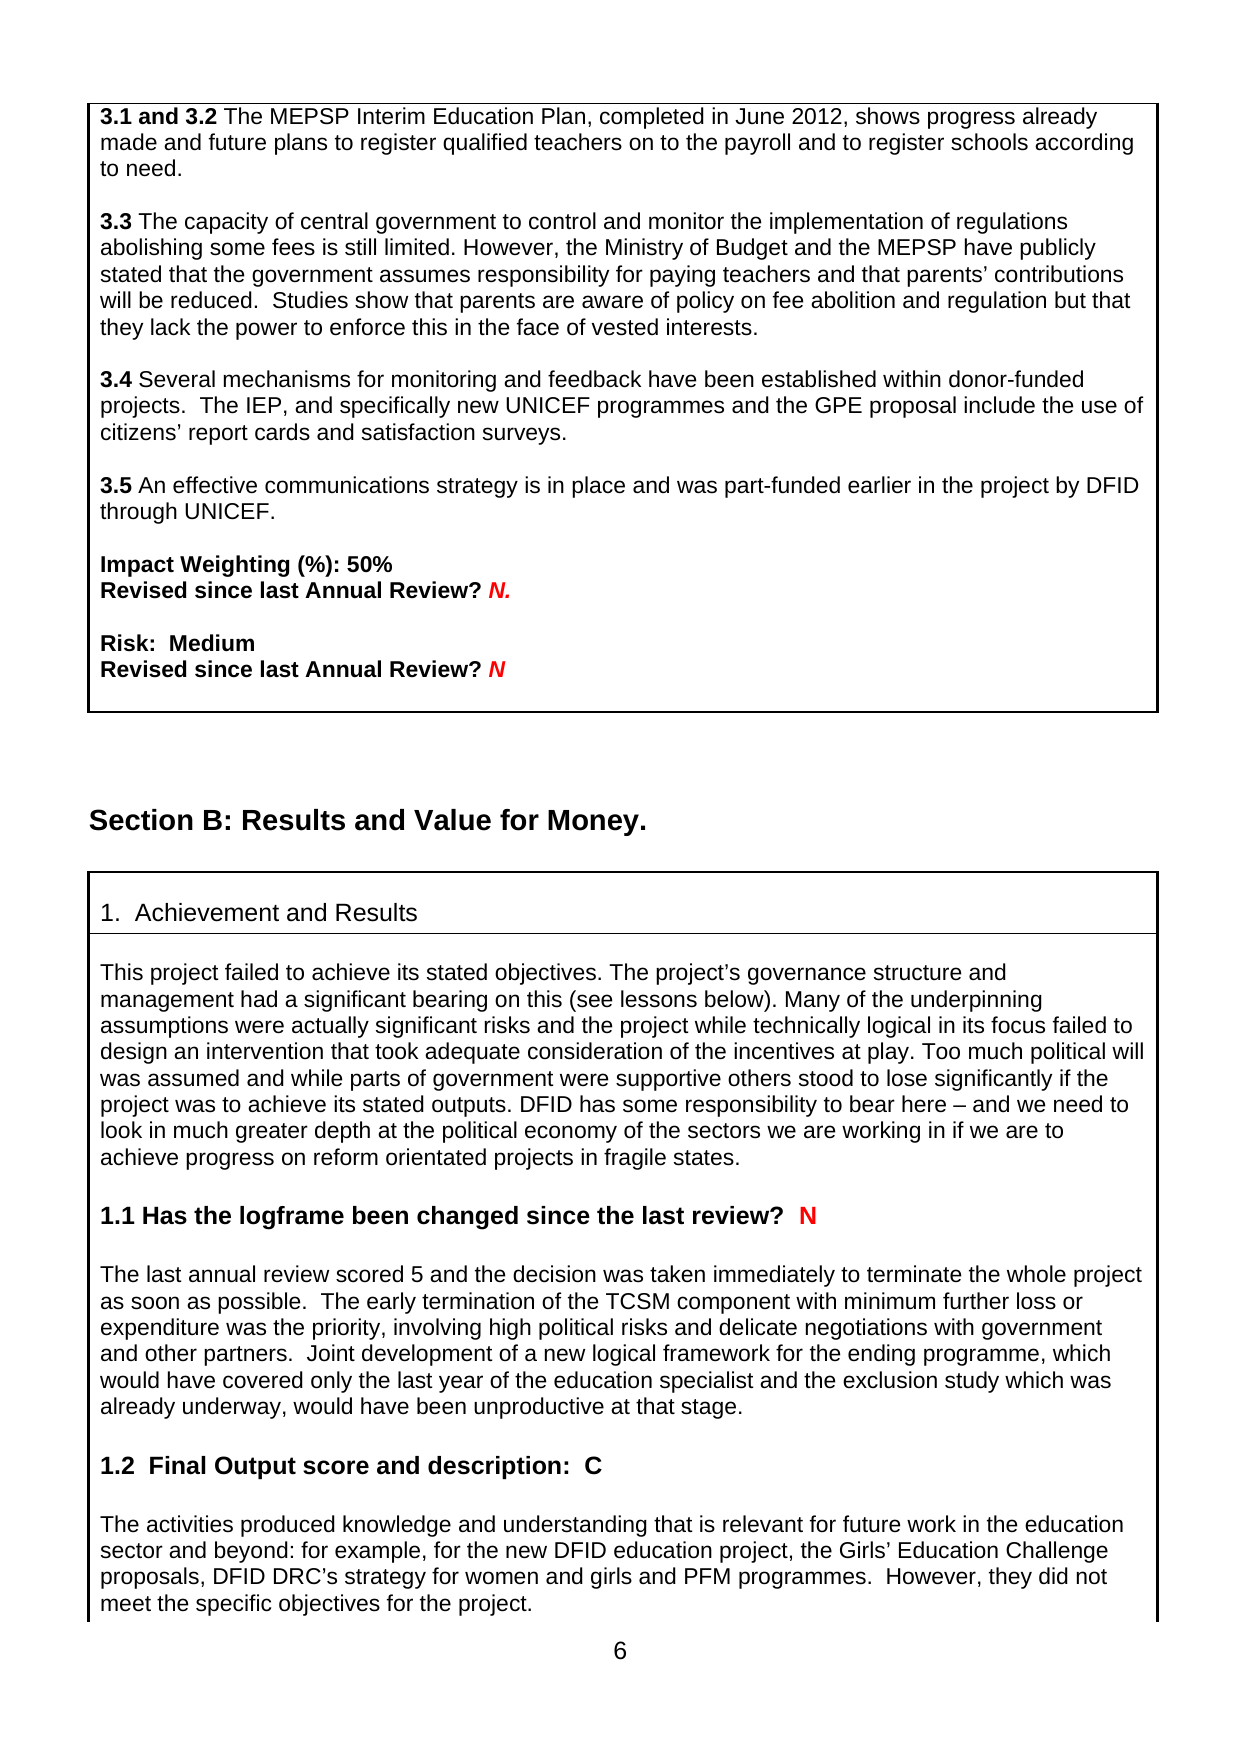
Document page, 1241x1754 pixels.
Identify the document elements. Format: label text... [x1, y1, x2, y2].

table_cell 3.1 and 3.2 The MEPSP Interim Education Plan, completed in June 2012, shows progress already made and future plans to register qualified teachers on to the payroll and to register schools according to need. 3.3 The capacity of central government to control and monitor the implementation of regulations abolishing some fees is still limited. However, the Ministry of Budget and the MEPSP have publicly stated that the government assumes responsibility for paying teachers and that parents’ contributions will be reduced. Studies show that parents are aware of policy on fee abolition and regulation but that they lack the power to enforce this in the face of vested interests. 3.4 Several mechanisms for monitoring and feedback have been established within donor-funded projects. The IEP, and specifically new UNICEF programmes and the GPE proposal include the use of citizens’ report cards and satisfaction surveys. 3.5 An effective communications strategy is in place and was part-funded earlier in the project by DFID through UNICEF. Impact Weighting (%): 50% Revised since last Annual Review? N. Risk: Medium Revised since last Annual Review? N [90, 104, 1156, 711]
table_header 1. Achievement and Results [90, 873, 1156, 933]
subtitle Section B: Results and Value for Money. [89, 802, 1152, 836]
table_cell 1.1 Has the logframe been changed since the last review? N The last annual review scored 5 and the decision was taken immediately to terminate the whole project as soon as possible. The early termination of the TCSM component with minimum further loss or expenditure was the priority, involving high political risks and delicate negotiations with government and other partners. Joint development of a new logical framework for the ending programme, which would have covered only the last year of the education specialist and the exclusion study which was already underway, would have been unproductive at that stage. 1.2 Final Output score and description: C The activities produced knowledge and understanding that is relevant for future work in the education sector and beyond: for example, for the new DFID education project, the Girls’ Education Challenge proposals, DFID DRC’s strategy for women and girls and PFM programmes. However, they did not meet the specific objectives for the project. [90, 1176, 1156, 1622]
table_cell This project failed to achieve its stated objectives. The project’s governance structure and management had a significant bearing on this (see lessons below). Many of the underpinning assumptions were actually significant risks and the project while technically logical in its focus failed to design an intervention that took adequate consideration of the incentives at play. Too much political will was assumed and while parts of government were supportive others stood to lose significantly if the project was to achieve its stated outputs. DFID has some responsibility to bear here – and we need to look in much greater depth at the political economy of the sectors we are working in if we are to achieve progress on reform orientated projects in fragile states. [90, 934, 1156, 1176]
